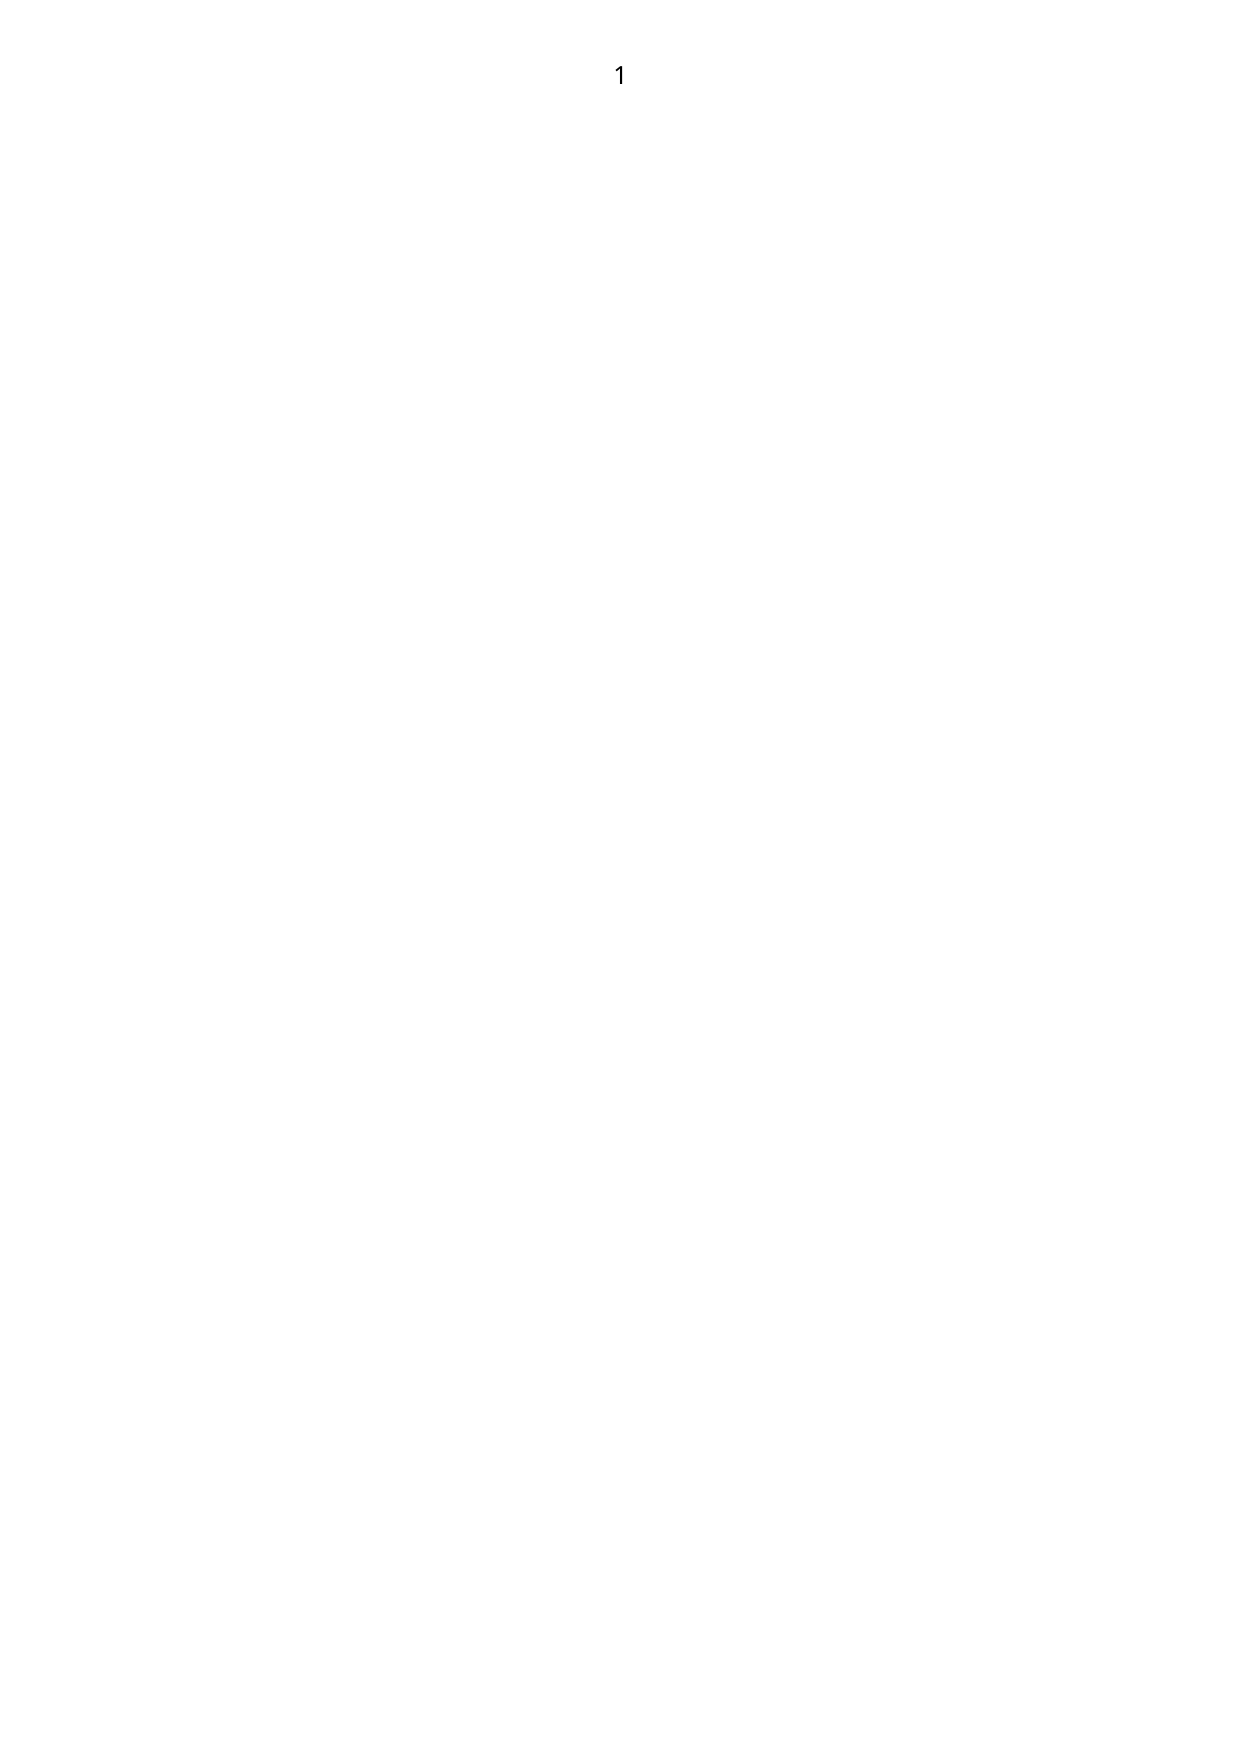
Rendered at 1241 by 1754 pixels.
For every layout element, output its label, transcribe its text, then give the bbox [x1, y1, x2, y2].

text 1 [118, 33, 1122, 95]
